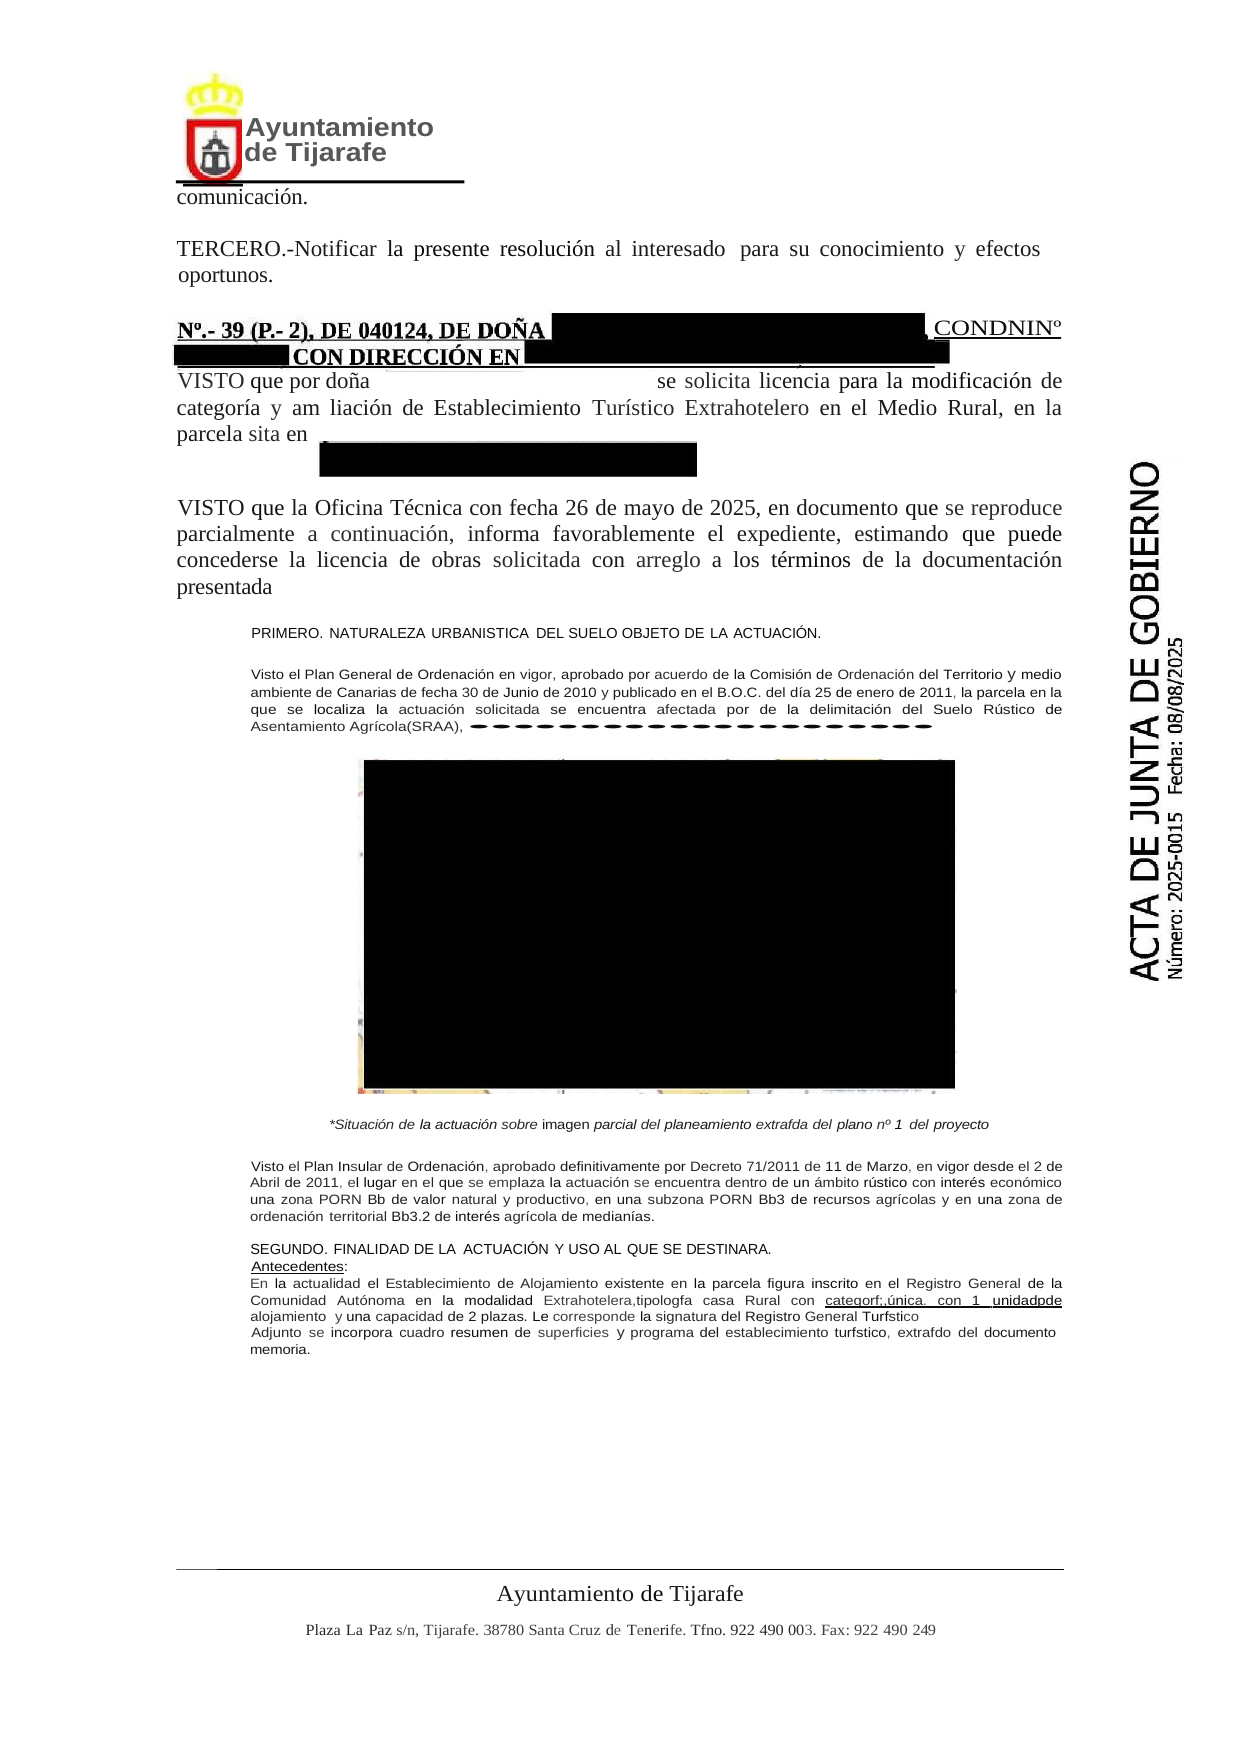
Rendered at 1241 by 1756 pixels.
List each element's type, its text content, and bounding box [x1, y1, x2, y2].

text En la actualidad el Establecimiento de Alojamiento existente en la parcela figura inscrito en el Registro General de la Comunidad Autónoma en la modalidad Extrahotelera,tipologfa casa Rural con categorf;,única. con 1 unidadpde alojamiento y una capacidad de 2 plazas. Le corresponde la signatura del Registro General Turfstico [250, 1276, 1063, 1324]
text Antecedentes: [251, 1259, 1199, 1274]
text Adjunto se incorpora cuadro resumen de superficies y programa del establecimiento turfstico, extrafdo del documento [251, 1325, 1199, 1341]
text CONDNINº [152, 315, 172, 340]
text comunicación. [176, 183, 1199, 210]
text VISTO que por doña se solicita licencia para la modificación de categoría y am liación de Establecimiento Turístico Extrahotelero en el Medio Rural, en la parcela sita en [176, 367, 1062, 476]
text VISTO que la Oficina Técnica con fecha 26 de mayo de 2025, en documento que se reproduce parcialmente a continuación, informa favorablemente el expediente, estimando que puede concederse la licencia de obras solicitada con arreglo a los términos de la documentación presentada [176, 494, 1062, 599]
text SEGUNDO. FINALIDAD DE LA ACTUACIÓN Y USO AL QUE SE DESTINARA. [250, 1241, 1199, 1257]
text Visto el Plan Insular de Ordenación, aprobado definitivamente por Decreto 71/2011 de 11 de Marzo, en vigor desde el 2 de Abril de 2011, el lugar en el que se emplaza la actuación se encuentra dentro de un ámbito rústico con interés económico una zona PORN Bb de valor natural y productivo, en una subzona PORN Bb3 de recursos agrícolas y en una zona de ordenación territorial Bb3.2 de interés agrícola de medianías. [250, 1158, 1063, 1224]
text memoria. [250, 1341, 1199, 1357]
text TERCERO.-Notificar la presente resolución al interesado para su conocimiento y efectos oportunos. [176, 235, 1060, 288]
text PRIMERO. NATURALEZA URBANISTICA DEL SUELO OBJETO DE LA ACTUACIÓN. [251, 625, 1127, 641]
text *Situación de la actuación sobre imagen parcial del planeamiento extrafda del plano nº 1 del proyecto [329, 1117, 1199, 1132]
text Visto el Plan General de Ordenación en vigor, aprobado por acuerdo de la Comisión de Ordenación del Territorio y medio ambiente de Canarias de fecha 30 de Junio de 2010 y publicado en el B.O.C. del día 25 de enero de 2011, la parcela en la que se localiza la actuación solicitada se encuentra afectada por de la delimitación del Suelo Rústico de Asentamiento Agrícola(SRAA), ••••••••••••••••••••• [250, 665, 1063, 734]
text CONDNINº [950, 315, 1061, 337]
